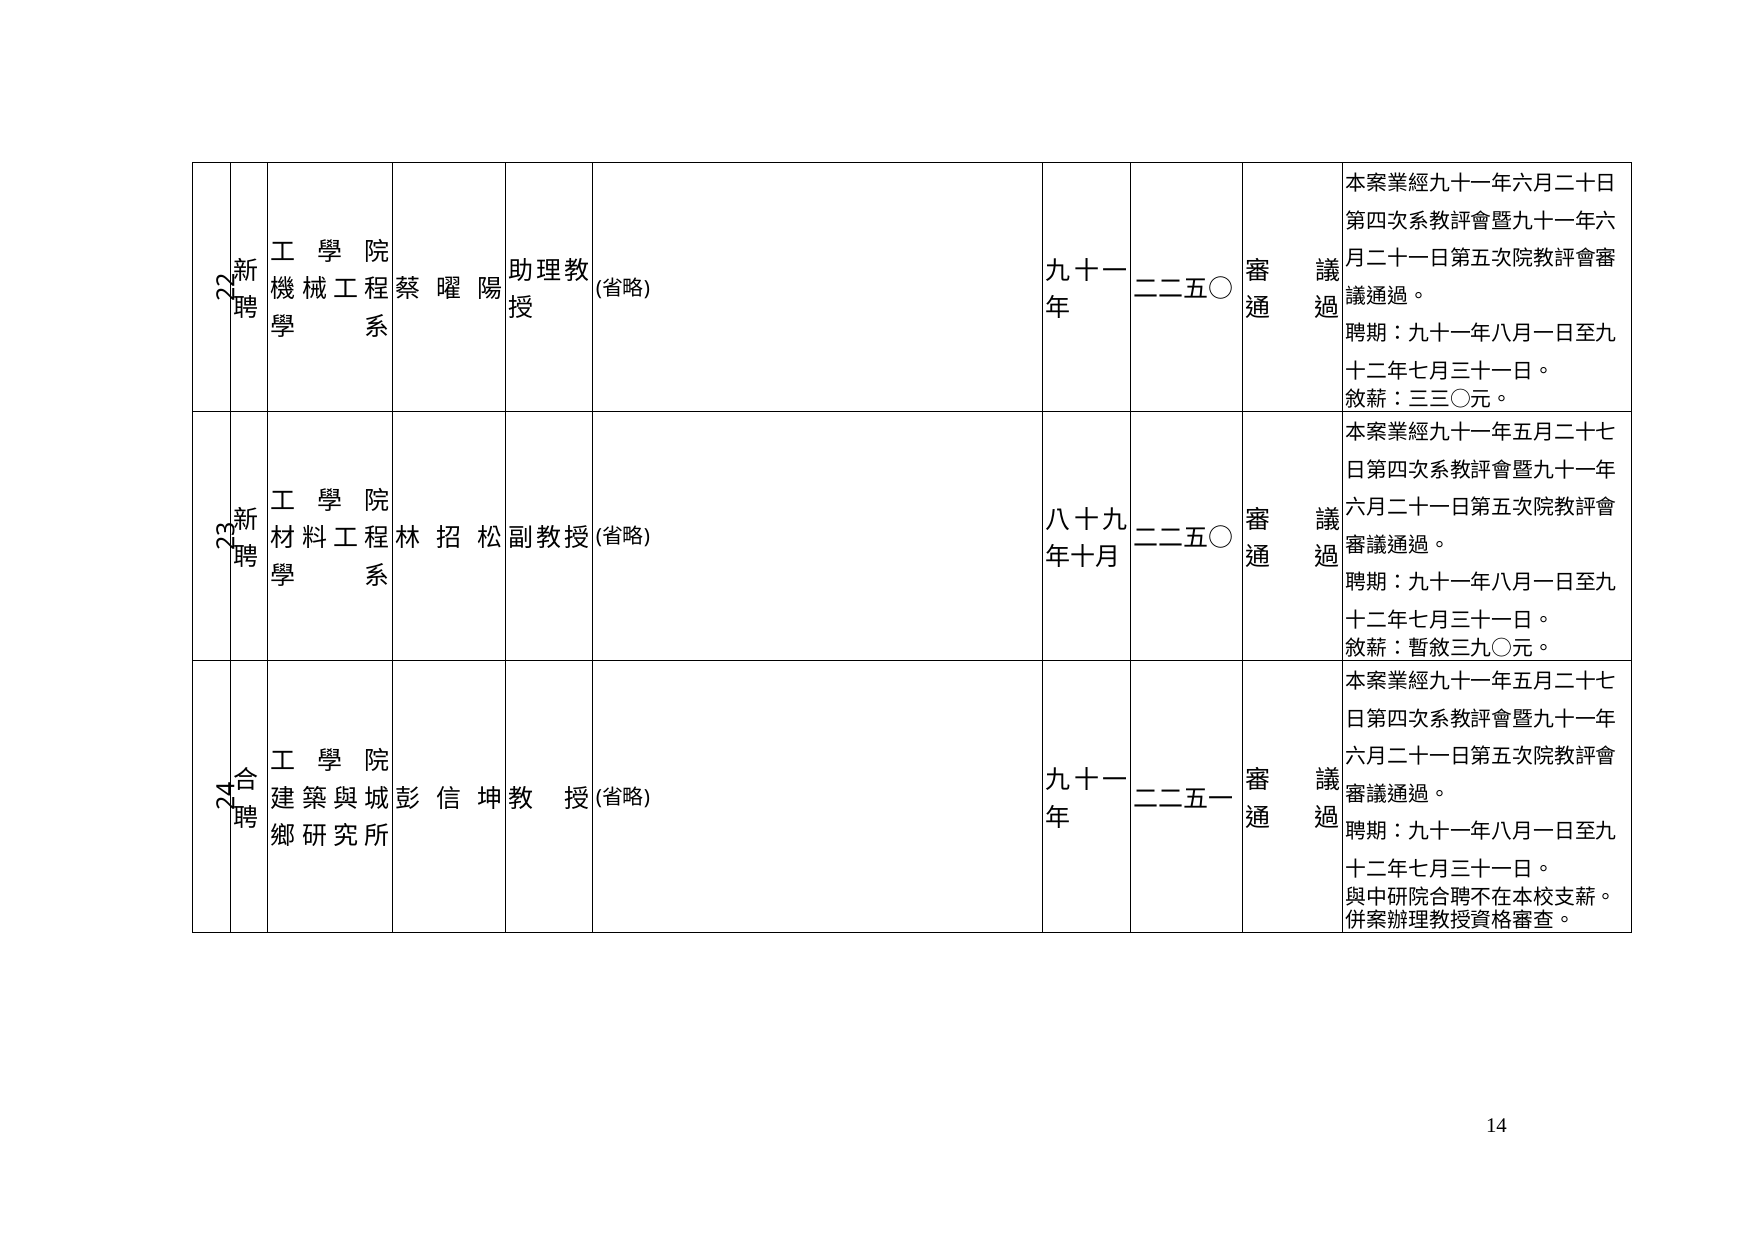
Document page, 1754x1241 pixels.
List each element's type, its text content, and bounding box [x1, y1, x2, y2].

table_cell 本案業經九十一年五月二十七日第四次系教評會暨九十一年六月二十一日第五次院教評會審議通過。 聘期：九十一年八月一日至九十二年七月三十一日。 敘薪：暫敘三九○元。 [1343, 412, 1631, 660]
table_cell 九十一年 [1043, 163, 1130, 411]
table_cell 新聘 [231, 163, 267, 411]
table_cell 本案業經九十一年六月二十日第四次系教評會暨九十一年六月二十一日第五次院教評會審議通過。 聘期：九十一年八月一日至九十二年七月三十一日。 敘薪：三三○元。 [1343, 163, 1631, 411]
table_cell 合聘 [231, 661, 267, 932]
table_cell (省略) [593, 661, 1042, 932]
table_cell 九十一年 [1043, 661, 1130, 932]
table_cell 24 [193, 661, 230, 932]
table_cell 工學院 建築與城鄉研究所 [268, 661, 392, 932]
table_cell 彭信坤 [393, 661, 505, 932]
table_cell 審議 通過 [1243, 163, 1342, 411]
table_cell 八十九年十月 [1043, 412, 1130, 660]
table_cell (省略) [593, 412, 1042, 660]
table_cell 新聘 [231, 412, 267, 660]
table_cell 蔡曜陽 [393, 163, 505, 411]
table_cell 審議 通過 [1243, 412, 1342, 660]
table_cell 二二五○ [1131, 163, 1242, 411]
table_cell 助理教授 [506, 163, 592, 411]
table_cell 教授 [506, 661, 592, 932]
table_cell 二二五一 [1131, 661, 1242, 932]
table_cell 23 [193, 412, 230, 660]
table_cell 22 [193, 163, 230, 411]
table_cell 工學院 機械工程學系 [268, 163, 392, 411]
table_cell 副教授 [506, 412, 592, 660]
table_cell 審議 通過 [1243, 661, 1342, 932]
table_cell 本案業經九十一年五月二十七日第四次系教評會暨九十一年六月二十一日第五次院教評會審議通過。 聘期：九十一年八月一日至九十二年七月三十一日。 與中研院合聘不在本校支薪。 併案辦理教授資格審查。 [1343, 661, 1631, 932]
table_cell 林招松 [393, 412, 505, 660]
table_cell 工學院 材料工程學系 [268, 412, 392, 660]
table_cell 二二五○ [1131, 412, 1242, 660]
table_cell (省略) [593, 163, 1042, 411]
